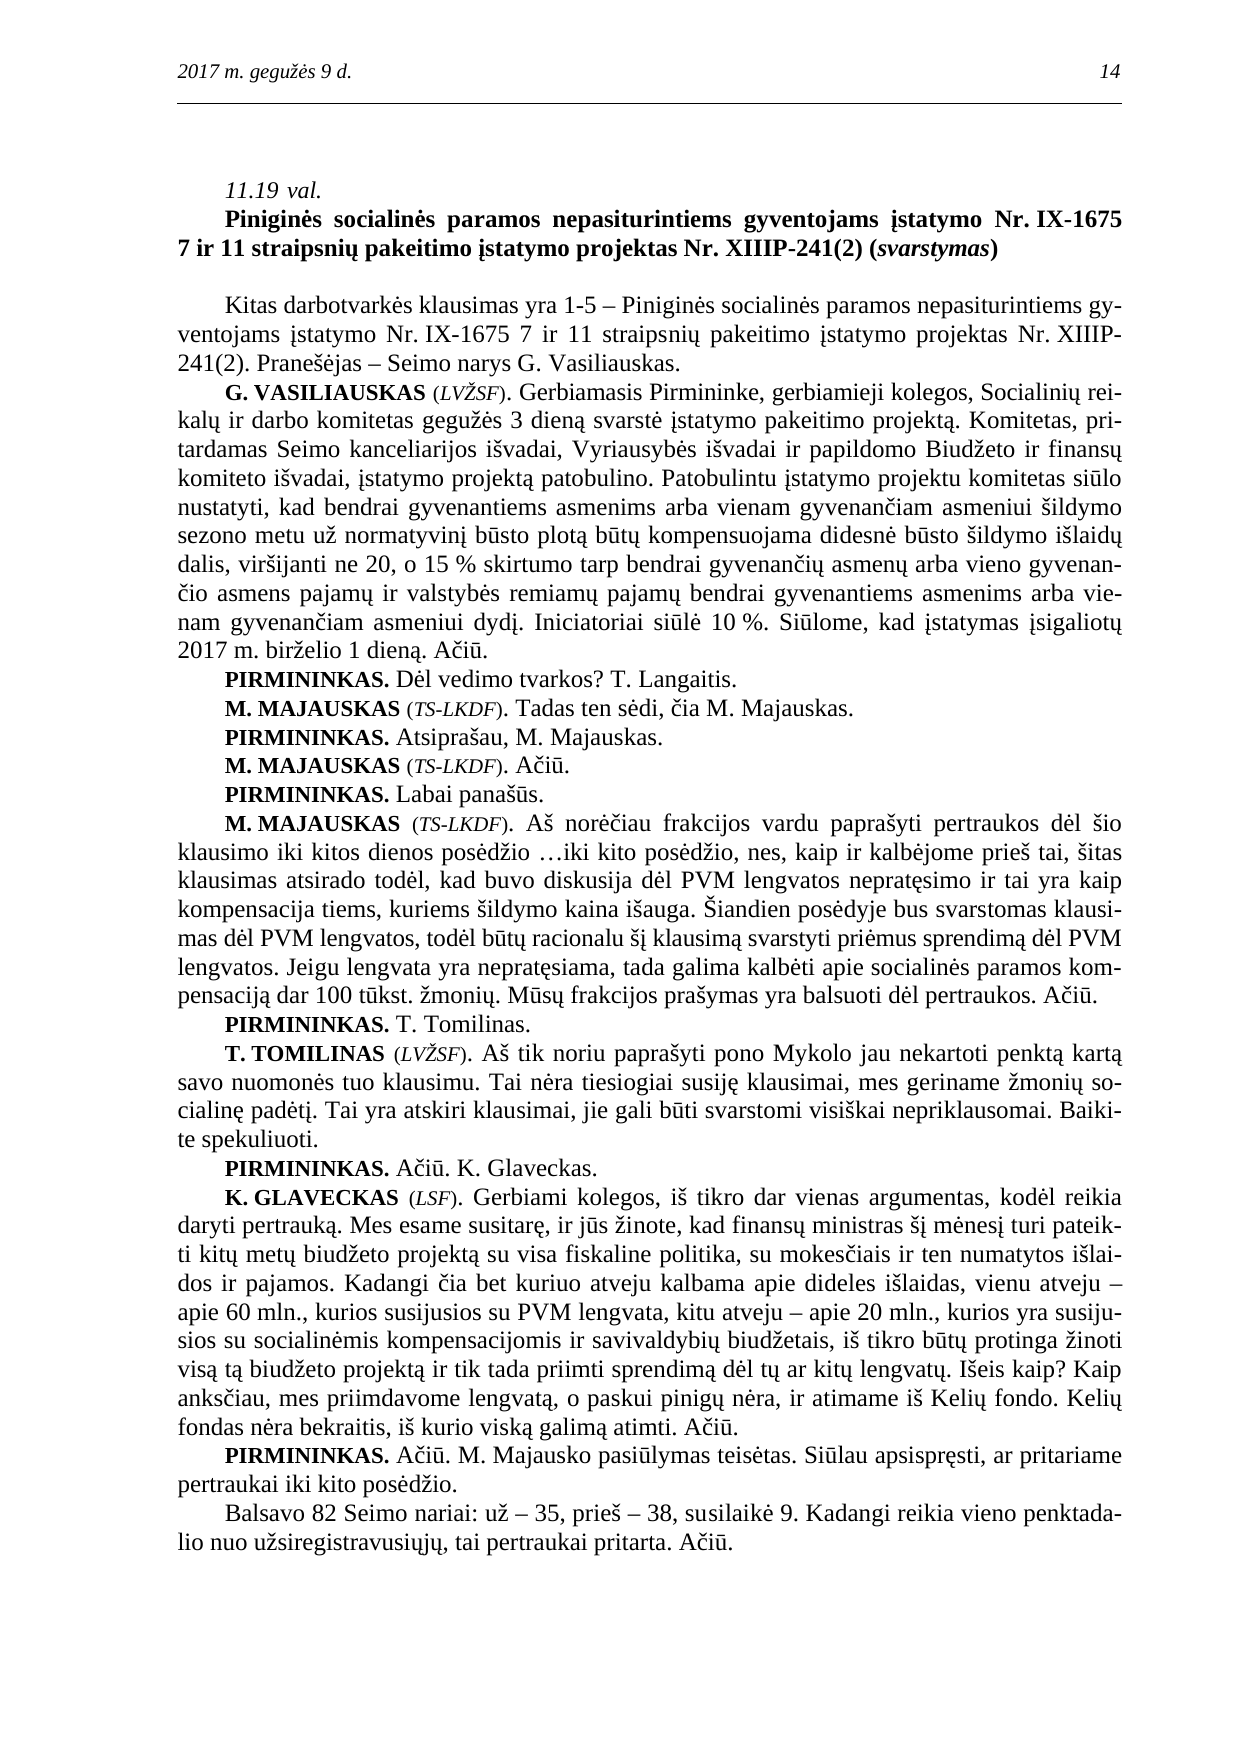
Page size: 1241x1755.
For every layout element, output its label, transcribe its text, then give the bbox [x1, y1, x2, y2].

text M. MAJAUSKAS (TS-LKDF). Ačiū. [177, 750, 1122, 779]
text G. VASILIAUSKAS (LVŽSF). Ger­bia­ma­sis Pir­mi­nin­ke, ger­bia­mie­ji ko­le­gos, So­cia­li­nių rei­ka­lų ir dar­bo ko­mi­te­tas ge­gu­žės 3 die­ną svars­tė įsta­ty­mo pa­kei­ti­mo pro­jek­tą. Ko­mi­te­tas, pri­tar­da­mas Sei­mo kan­ce­lia­ri­jos iš­va­dai, Vy­riau­sy­bės iš­va­dai ir pa­pil­do­mo Biu­dže­to ir fi­nan­sų ko­mi­te­to iš­va­dai, įsta­ty­mo pro­jek­tą pa­to­bu­li­no. Pa­to­bu­lin­tu įsta­ty­mo pro­jek­tu ko­mi­te­tas siū­lo nu­sta­ty­ti, kad ben­drai gy­ve­nan­tiems as­me­nims ar­ba vie­nam gy­ve­nan­čiam as­me­niui šil­dy­mo se­zo­no me­tu už nor­ma­ty­vi­nį būs­to plo­tą bū­tų kom­pen­suo­ja­ma di­des­nė būs­to šil­dy­mo iš­lai­dų da­lis, vir­ši­jan­ti ne 20, o 15 % skir­tu­mo tarp ben­drai gy­ve­nan­čių as­me­nų ar­ba vie­no gy­ve­nan­čio as­mens pa­ja­mų ir vals­ty­bės re­mia­mų pa­ja­mų ben­drai gy­ve­nan­tiems as­me­nims ar­ba vie­nam gy­ve­nan­čiam as­me­niui dy­dį. Ini­cia­to­riai siū­lė 10 %. Siū­lo­me, kad įsta­ty­mas įsi­ga­lio­tų 2017 m. bir­že­lio 1 die­ną. Ačiū. [177, 377, 1122, 664]
text PIRMININKAS. Ačiū. M. Ma­jaus­ko pa­siū­ly­mas tei­sė­tas. Siū­lau ap­si­spręs­ti, ar pri­ta­ria­me per­trau­kai iki ki­to po­sė­džio. [177, 1440, 1122, 1498]
text T. TOMILINAS (LVŽSF). Aš tik no­riu pa­pra­šy­ti po­no My­ko­lo jau ne­kar­to­ti penk­tą kar­tą sa­vo nuo­mo­nės tuo klau­si­mu. Tai nė­ra tie­sio­giai su­si­ję klau­si­mai, mes ge­ri­na­me žmo­nių so­cia­li­nę pa­dė­tį. Tai yra at­ski­ri klau­si­mai, jie ga­li bū­ti svars­to­mi vi­siš­kai ne­pri­klau­so­mai. Bai­ki­te spe­ku­liuo­ti. [177, 1038, 1122, 1153]
text Pi­ni­gi­nės so­cia­li­nės pa­ra­mos ne­pa­si­tu­rin­tiems gy­ven­to­jams įsta­ty­mo Nr. IX-1675 7 ir 11 straips­nių pa­kei­ti­mo įsta­ty­mo pro­jek­tas Nr. XIIIP-241(2) (svars­ty­mas) [177, 204, 1122, 262]
text PIRMININKAS. At­si­pra­šau, M. Ma­jaus­kas. [177, 722, 1122, 750]
text PIRMININKAS. Dėl ve­di­mo tvar­kos? T. Lan­gai­tis. [177, 664, 1122, 693]
text M. MAJAUSKAS (TS-LKDF). Ta­das ten sė­di, čia M. Ma­jaus­kas. [177, 693, 1122, 722]
text Ki­tas dar­bo­tvarkės klau­si­mas yra 1-5 – Pi­ni­gi­nės so­cia­li­nės pa­ra­mos ne­pa­si­tu­rin­tiems gy­ven­to­jams įsta­ty­mo Nr. IX-1675 7 ir 11 straips­nių pa­kei­ti­mo įsta­ty­mo pro­jek­tas Nr. XIIIP-241(2). Pra­ne­šė­jas – Sei­mo na­rys G. Va­si­liaus­kas. [177, 290, 1122, 377]
text PIRMININKAS. T. To­mi­li­nas. [177, 1009, 1122, 1038]
text PIRMININKAS. La­bai pa­na­šūs. [177, 779, 1122, 808]
text K. GLAVECKAS (LSF). Ger­bia­mi ko­le­gos, iš tik­ro dar vie­nas ar­gu­men­tas, ko­dėl rei­kia da­ry­ti per­trau­ką. Mes esa­me su­si­ta­rę, ir jūs ži­no­te, kad fi­nan­sų mi­nist­ras šį mė­ne­sį tu­ri pa­teik­ti ki­tų me­tų biu­dže­to pro­jek­tą su vi­sa fis­ka­li­ne po­li­ti­ka, su mo­kes­čiais ir ten nu­ma­ty­tos iš­lai­dos ir pa­ja­mos. Ka­dan­gi čia bet ku­riuo at­ve­ju kal­ba­ma apie di­de­les iš­lai­das, vie­nu at­ve­ju – apie 60 mln., ku­rios su­si­ju­sios su PVM leng­va­ta, ki­tu at­ve­ju – apie 20 mln., ku­rios yra su­si­ju­sios su so­cia­li­nė­mis kom­pen­sa­ci­jo­mis ir sa­vi­val­dy­bių biu­dže­tais, iš tik­ro bū­tų pro­tin­ga ži­no­ti vi­są tą biu­dže­to pro­jek­tą ir tik ta­da pri­im­ti spren­di­mą dėl tų ar ki­tų leng­va­tų. Iš­eis kaip? Kaip anks­čiau, mes pri­im­da­vo­me leng­va­tą, o pas­kui pi­ni­gų nė­ra, ir at­ima­me iš Ke­lių fon­do. Ke­lių fon­das nė­ra be­krai­tis, iš ku­rio vis­ką ga­li­mą at­im­ti. Ačiū. [177, 1182, 1122, 1440]
text PIRMININKAS. Ačiū. K. Gla­vec­kas. [177, 1153, 1122, 1182]
text Bal­sa­vo 82 Sei­mo na­riai: už – 35, prieš – 38, su­si­lai­kė 9. Ka­dan­gi rei­kia vie­no penk­ta­da­lio nuo už­si­re­gist­ra­vu­sių­jų, tai per­trau­kai pri­tar­ta. Ačiū. [177, 1498, 1122, 1555]
text 11.19 val. [224, 176, 1122, 204]
text M. MAJAUSKAS (TS-LKDF). Aš no­rė­čiau frak­ci­jos var­du pa­pra­šy­ti per­trau­kos dėl šio klau­si­mo iki ki­tos die­nos po­sė­džio …iki ki­to po­sė­džio, nes, kaip ir kal­bė­jo­me prieš tai, ši­tas klau­si­mas at­si­ra­do to­dėl, kad bu­vo dis­ku­si­ja dėl PVM leng­va­tos ne­pra­tę­si­mo ir tai yra kaip kom­pen­sa­ci­ja tiems, ku­riems šil­dy­mo kai­na iš­au­ga. Šian­dien po­sė­dy­je bus svars­to­mas klau­si­mas dėl PVM leng­va­tos, to­dėl bū­tų ra­cio­na­lu šį klau­si­mą svars­ty­ti pri­ėmus spren­di­mą dėl PVM leng­va­tos. Jei­gu leng­va­ta yra ne­pra­tę­sia­ma, ta­da ga­li­ma kal­bė­ti apie so­cia­li­nės pa­ra­mos kom­pen­sa­ci­ją dar 100 tūkst. žmo­nių. Mū­sų frak­ci­jos pra­šy­mas yra bal­suo­ti dėl per­trau­kos. Ačiū. [177, 808, 1122, 1009]
